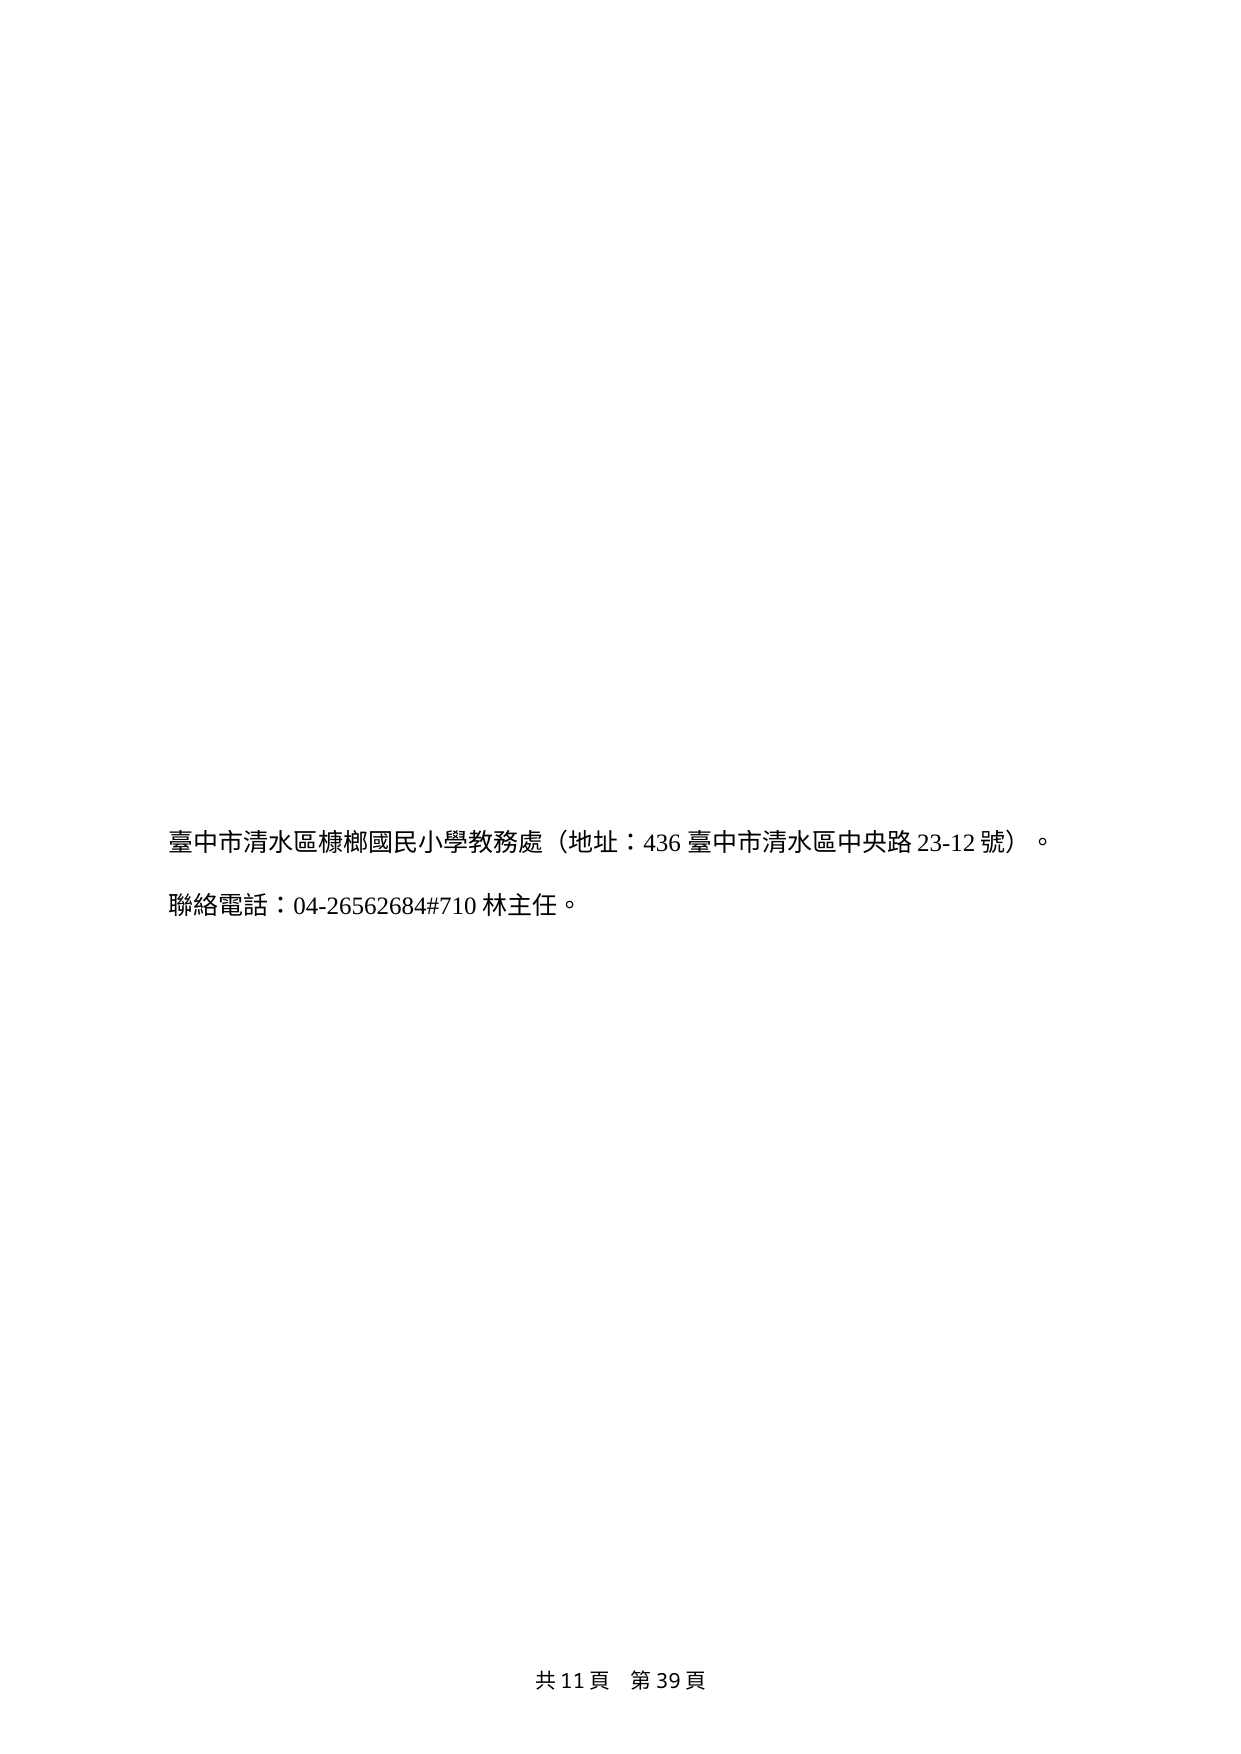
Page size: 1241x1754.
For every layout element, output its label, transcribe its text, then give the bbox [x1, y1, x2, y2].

text 臺中市清水區槺榔國民小學教務處（地址：436 臺中市清水區中央路23-12號）。 [118, 799, 1122, 862]
text 聯絡電話：04-26562684#710 林主任。 [168, 862, 1122, 924]
